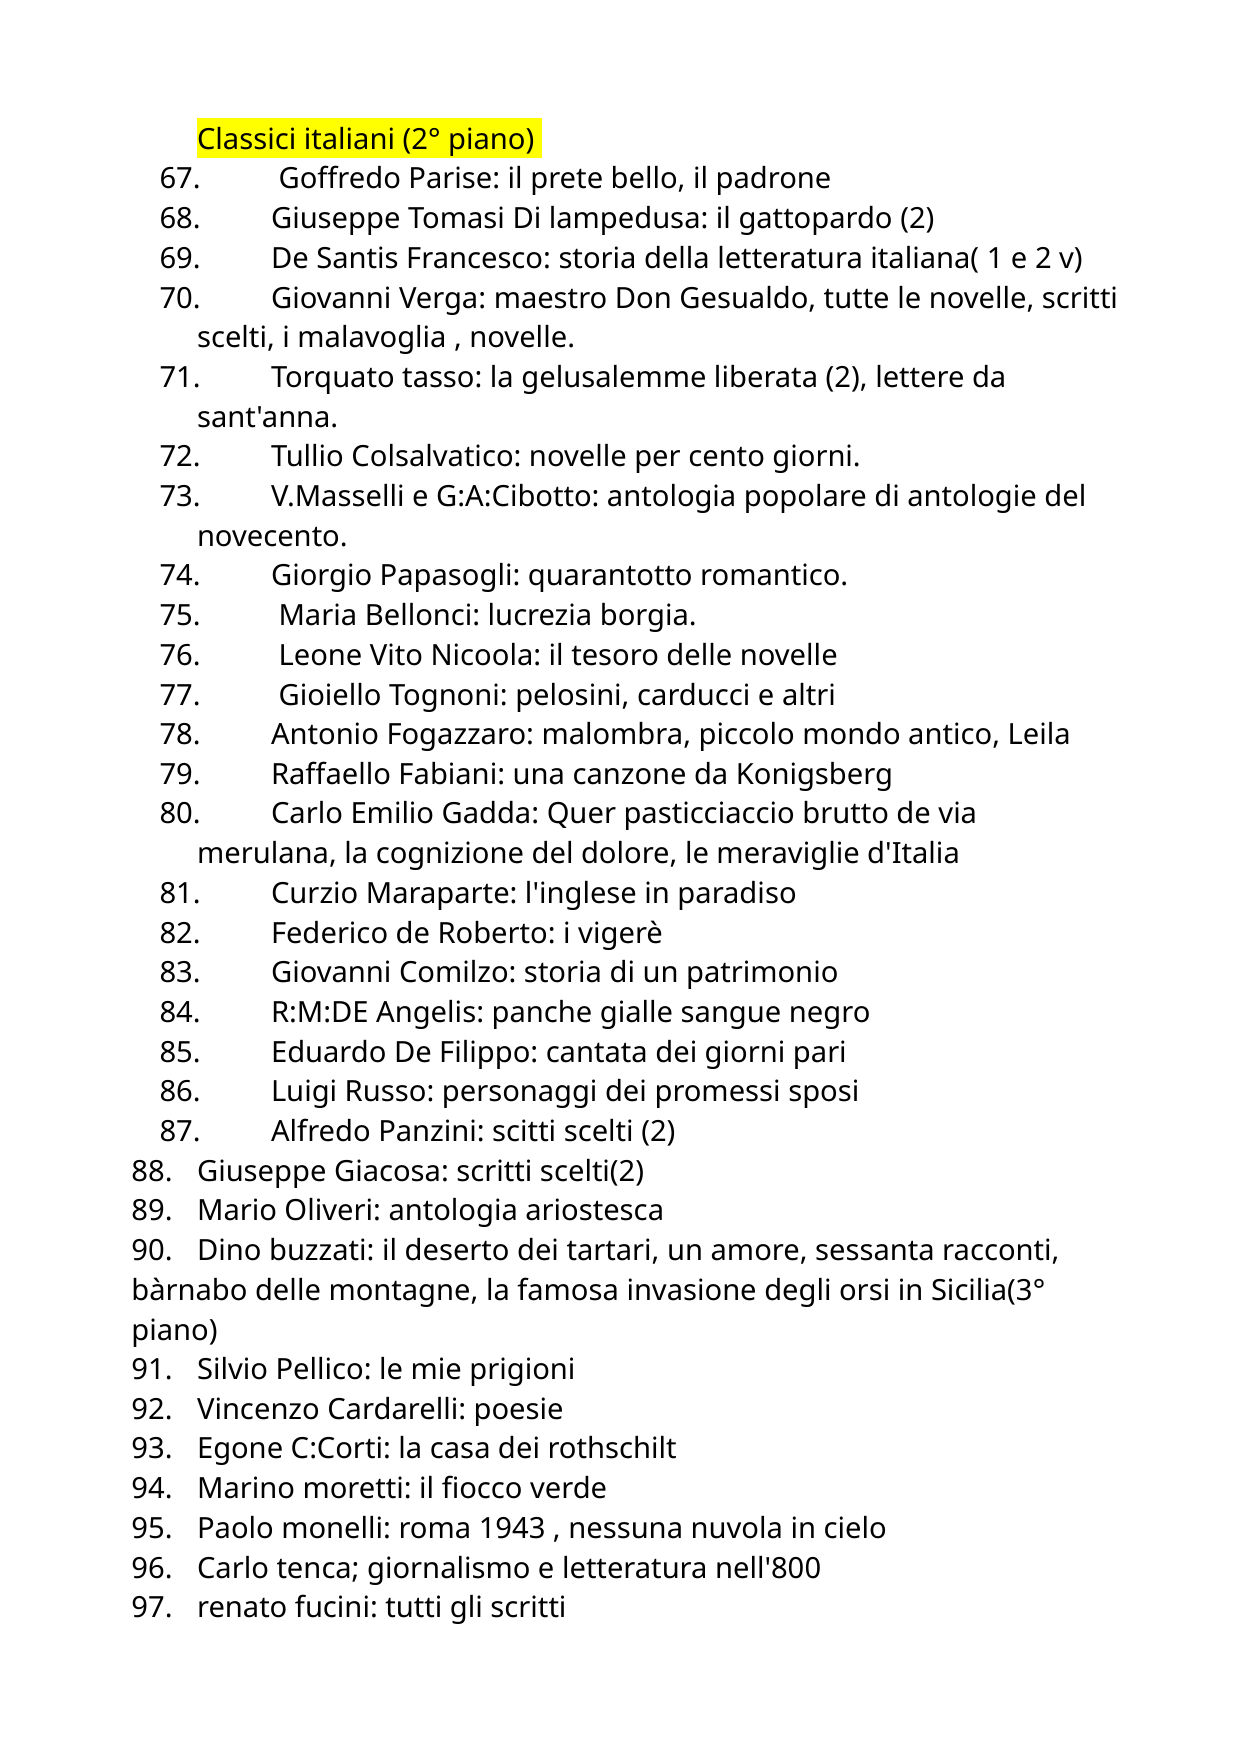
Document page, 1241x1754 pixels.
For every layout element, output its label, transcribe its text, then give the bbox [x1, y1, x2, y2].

list Paolo monelli: roma 1943 , nessuna nuvola in cielo [131, 1507, 1123, 1547]
list Egone C:Corti: la casa dei rothschilt [131, 1428, 1123, 1467]
list Raffaello Fabiani: una canzone da Konigsberg [159, 753, 1123, 793]
list Marino moretti: il fiocco verde [131, 1467, 1123, 1507]
list Gioiello Tognoni: pelosini, carducci e altri [159, 674, 1123, 713]
list Giuseppe Tomasi Di lampedusa: il gattopardo (2) [159, 197, 1123, 237]
list Luigi Russo: personaggi dei promessi sposi [159, 1071, 1123, 1110]
list R:M:DE Angelis: panche gialle sangue negro [159, 991, 1123, 1031]
list Goffredo Parise: il prete bello, il padrone [159, 158, 1123, 197]
list Tullio Colsalvatico: novelle per cento giorni. [159, 436, 1123, 475]
list V.Masselli e G:A:Cibotto: antologia popolare di antologie del novecento. [159, 475, 1123, 555]
list Carlo tenca; giornalismo e letteratura nell'800 [131, 1547, 1123, 1587]
list Giuseppe Giacosa: scritti scelti(2) [131, 1150, 1123, 1190]
list renato fucini: tutti gli scritti [131, 1587, 1123, 1626]
list Leone Vito Nicoola: il tesoro delle novelle [159, 634, 1123, 674]
list Antonio Fogazzaro: malombra, piccolo mondo antico, Leila [159, 713, 1123, 753]
list Carlo Emilio Gadda: Quer pasticciaccio brutto de via merulana, la cognizione del dolore, le meraviglie d'Italia [159, 793, 1123, 872]
list Torquato tasso: la gelusalemme liberata (2), lettere da sant'anna. [159, 356, 1123, 436]
list Alfredo Panzini: scitti scelti (2) [159, 1110, 1123, 1150]
list Curzio Maraparte: l'inglese in paradiso [159, 872, 1123, 912]
list Dino buzzati: il deserto dei tartari, un amore, sessanta racconti, bàrnabo delle montagne, la famosa invasione degli orsi in Sicilia(3° piano) [131, 1229, 1123, 1348]
list De Santis Francesco: storia della letteratura italiana( 1 e 2 v) [159, 237, 1123, 277]
list Giorgio Papasogli: quarantotto romantico. [159, 555, 1123, 594]
list Giovanni Verga: maestro Don Gesualdo, tutte le novelle, scritti scelti, i malavoglia , novelle. [159, 277, 1123, 356]
list Eduardo De Filippo: cantata dei giorni pari [159, 1031, 1123, 1071]
list Silvio Pellico: le mie prigioni [131, 1348, 1123, 1388]
list Mario Oliveri: antologia ariostesca [131, 1190, 1123, 1229]
list Vincenzo Cardarelli: poesie [131, 1388, 1123, 1428]
list Maria Bellonci: lucrezia borgia. [159, 594, 1123, 634]
list Classici italiani (2° piano) [159, 118, 1123, 158]
list Giovanni Comilzo: storia di un patrimonio [159, 952, 1123, 991]
list Federico de Roberto: i vigerè [159, 912, 1123, 952]
